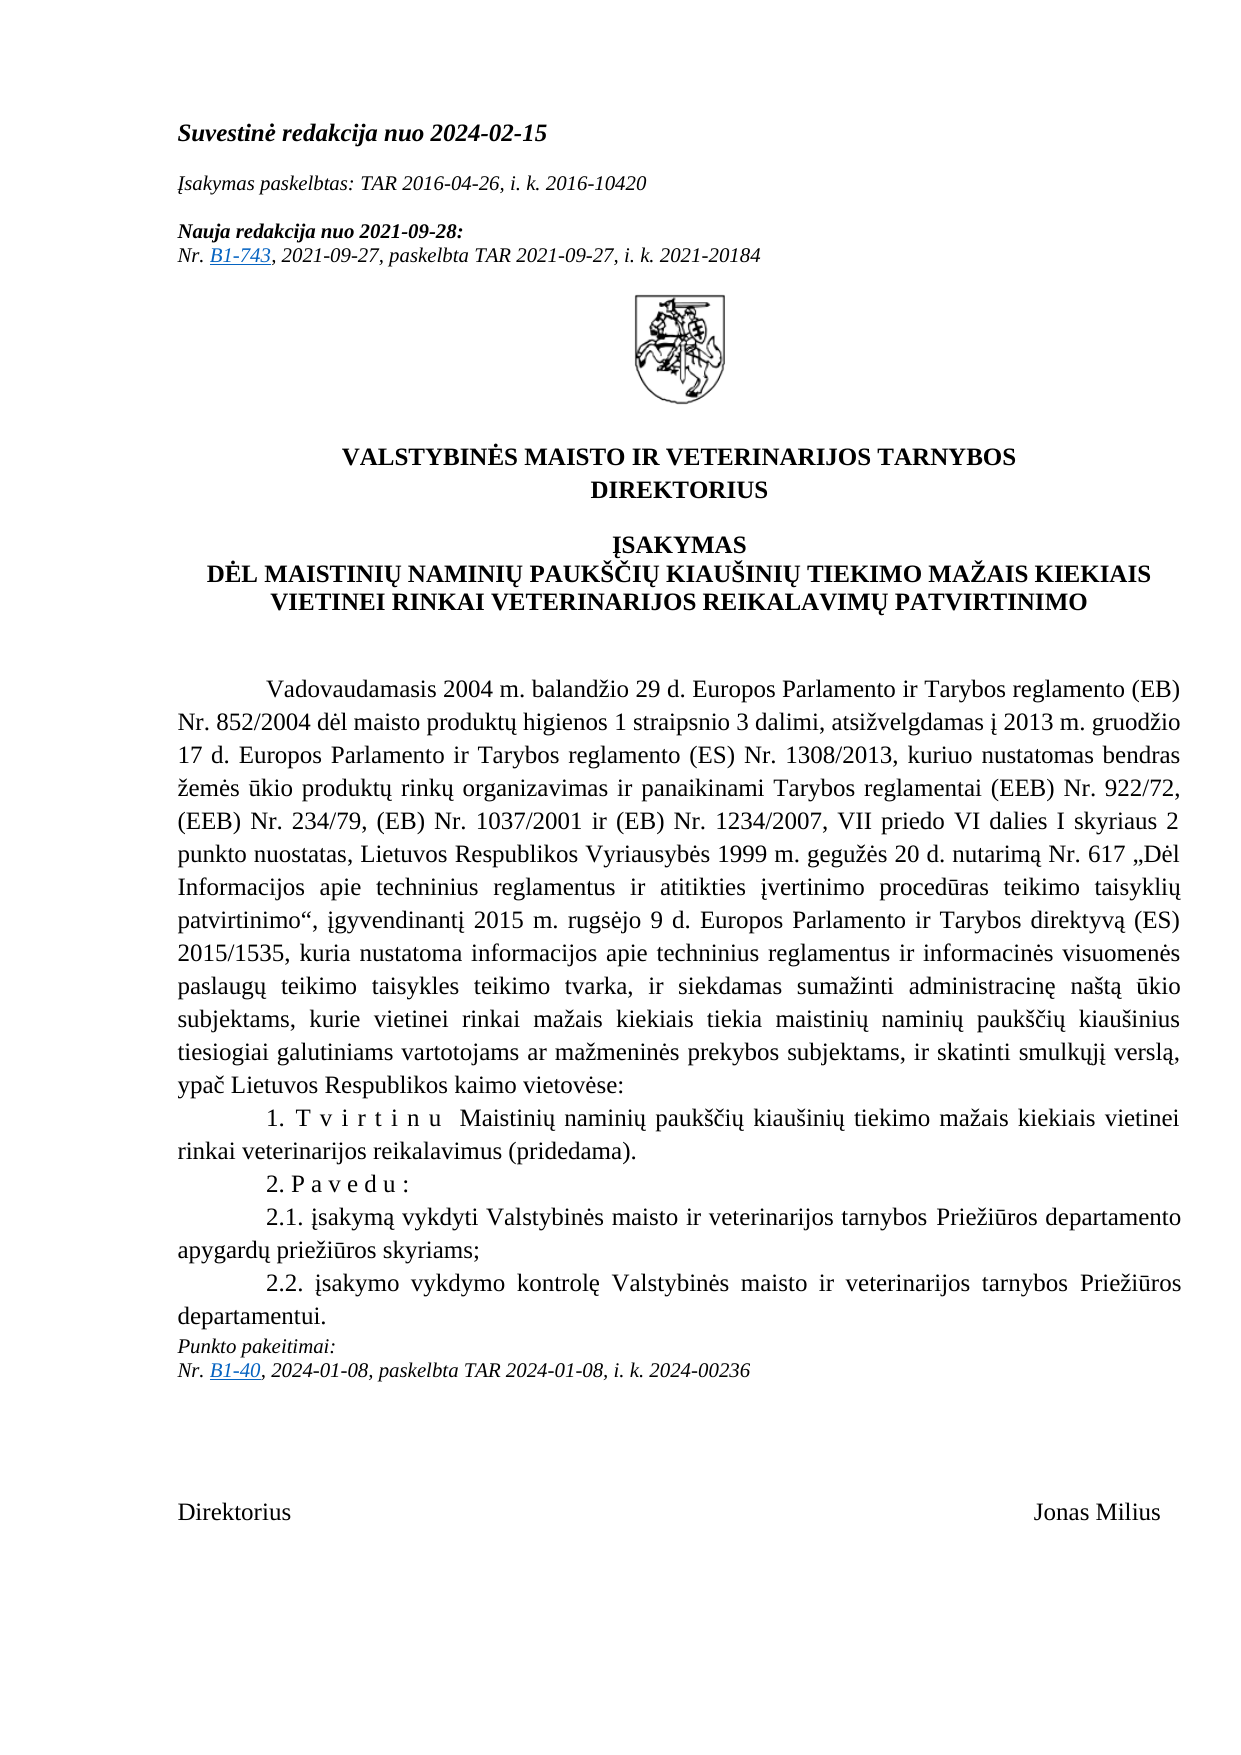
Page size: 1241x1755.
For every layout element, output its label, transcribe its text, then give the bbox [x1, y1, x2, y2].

text DĖL MAISTINIŲ NAMINIŲ PAUKŠČIŲ KIAUŠINIŲ TIEKIMO MAŽAIS KIEKIAIS VIETINEI RINKAI VETERINARIJOS REIKALAVIMŲ PATVIRTINIMO [177, 559, 1181, 616]
text Nr. B1-40, 2024-01-08, paskelbta TAR 2024-01-08, i. k. 2024-00236 [177, 1358, 1181, 1382]
text ĮSAKYMAS [177, 530, 1181, 559]
text Nauja redakcija nuo 2021-09-28: [177, 219, 1181, 243]
text 1. T v i r t i n u Maistinių naminių paukščių kiaušinių tiekimo mažais kiekiais vietinei rinkai veterinarijos reikalavimus (pridedama). [177, 1103, 1181, 1165]
text Vadovaudamasis 2004 m. balandžio 29 d. Europos Parlamento ir Tarybos reglamento (EB) Nr. 852/2004 dėl maisto produktų higienos 1 straipsnio 3 dalimi, atsižvelgdamas į 2013 m. gruodžio 17 d. Europos Parlamento ir Tarybos reglamento (ES) Nr. 1308/2013, kuriuo nustatomas bendras žemės ūkio produktų rinkų organizavimas ir panaikinami Tarybos reglamentai (EEB) Nr. 922/72, (EEB) Nr. 234/79, (EB) Nr. 1037/2001 ir (EB) Nr. 1234/2007, VII priedo VI dalies I skyriaus 2 punkto nuostatas, Lietuvos Respublikos Vyriausybės 1999 m. gegužės 20 d. nutarimą Nr. 617 „Dėl Informacijos apie techninius reglamentus ir atitikties įvertinimo procedūras teikimo taisyklių patvirtinimo“, įgyvendinantį 2015 m. rugsėjo 9 d. Europos Parlamento ir Tarybos direktyvą (ES) 2015/1535, kuria nustatoma informacijos apie techninius reglamentus ir informacinės visuomenės paslaugų teikimo taisykles teikimo tvarka, ir siekdamas sumažinti administracinę naštą ūkio subjektams, kurie vietinei rinkai mažais kiekiais tiekia maistinių naminių paukščių kiaušinius tiesiogiai galutiniams vartotojams ar mažmeninės prekybos subjektams, ir skatinti smulkųjį verslą, ypač Lietuvos Respublikos kaimo vietovėse: [177, 674, 1181, 1099]
text 2.2. įsakymo vykdymo kontrolę Valstybinės maisto ir veterinarijos tarnybos Priežiūros departamentui. [177, 1268, 1181, 1330]
text Punkto pakeitimai: [177, 1334, 1181, 1358]
text 2.1. įsakymą vykdyti Valstybinės maisto ir veterinarijos tarnybos Priežiūros departamento apygardų priežiūros skyriams; [177, 1202, 1181, 1264]
text Direktorius Jonas Milius [177, 1497, 1181, 1526]
text DIREKTORIUs [177, 475, 1181, 503]
text Suvestinė redakcija nuo 2024-02-15 [177, 118, 1181, 147]
text 2. Pavedu: [177, 1169, 1181, 1198]
text Nr. B1-743, 2021-09-27, paskelbta TAR 2021-09-27, i. k. 2021-20184 [177, 243, 1181, 267]
text Įsakymas paskelbtas: TAR 2016-04-26, i. k. 2016-10420 [177, 171, 1181, 195]
text VALSTYBINĖS MAISTO IR VETERINARIJOS TARNYBOS [177, 442, 1181, 471]
